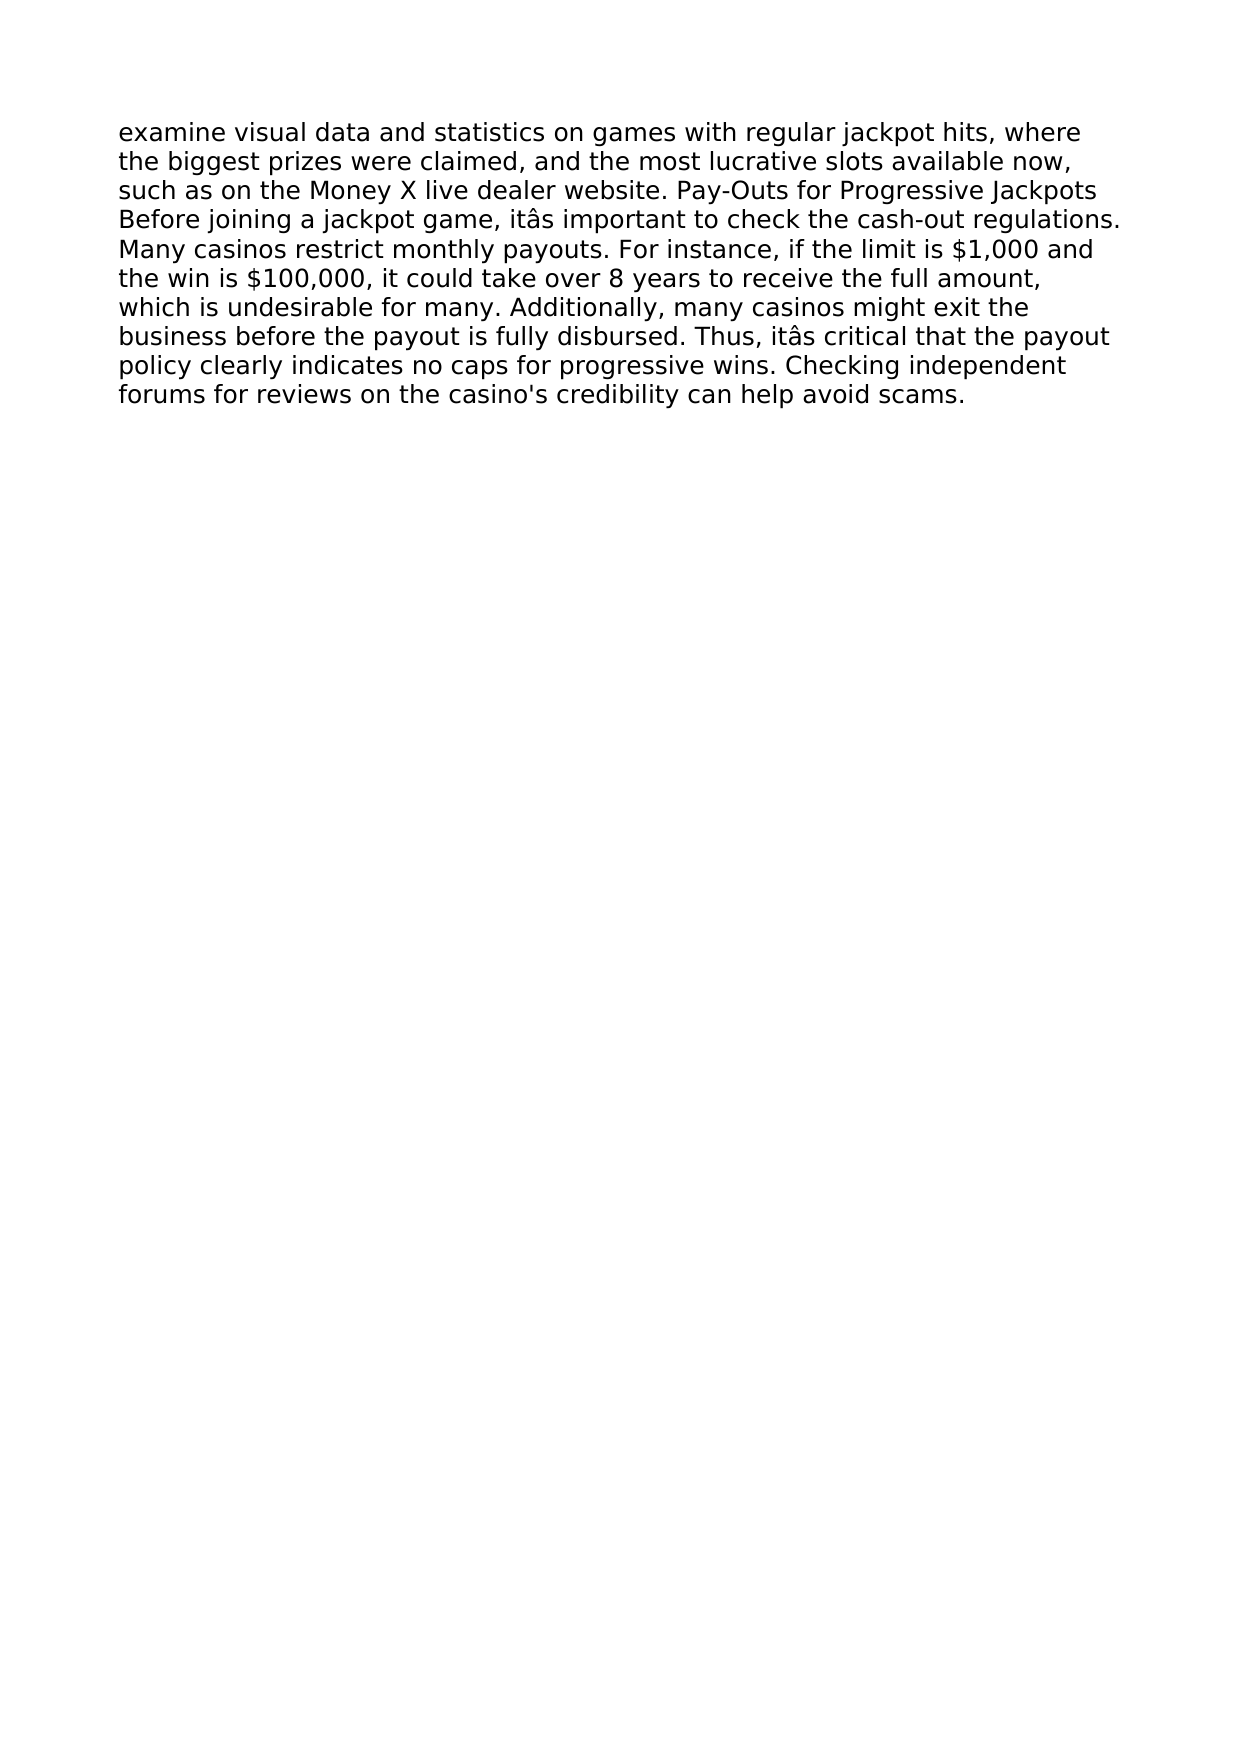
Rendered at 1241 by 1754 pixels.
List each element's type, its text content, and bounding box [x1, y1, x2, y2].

text examine visual data and statistics on games with regular jackpot hits, where the biggest prizes were claimed, and the most lucrative slots available now, such as on the Money X live dealer website. Pay-Outs for Progressive Jackpots Before joining a jackpot game, itâs important to check the cash-out regulations. Many casinos restrict monthly payouts. For instance, if the limit is $1,000 and the win is $100,000, it could take over 8 years to receive the full amount, which is undesirable for many. Additionally, many casinos might exit the business before the payout is fully disbursed. Thus, itâs critical that the payout policy clearly indicates no caps for progressive wins. Checking independent forums for reviews on the casino's credibility can help avoid scams. [118, 118, 1122, 410]
